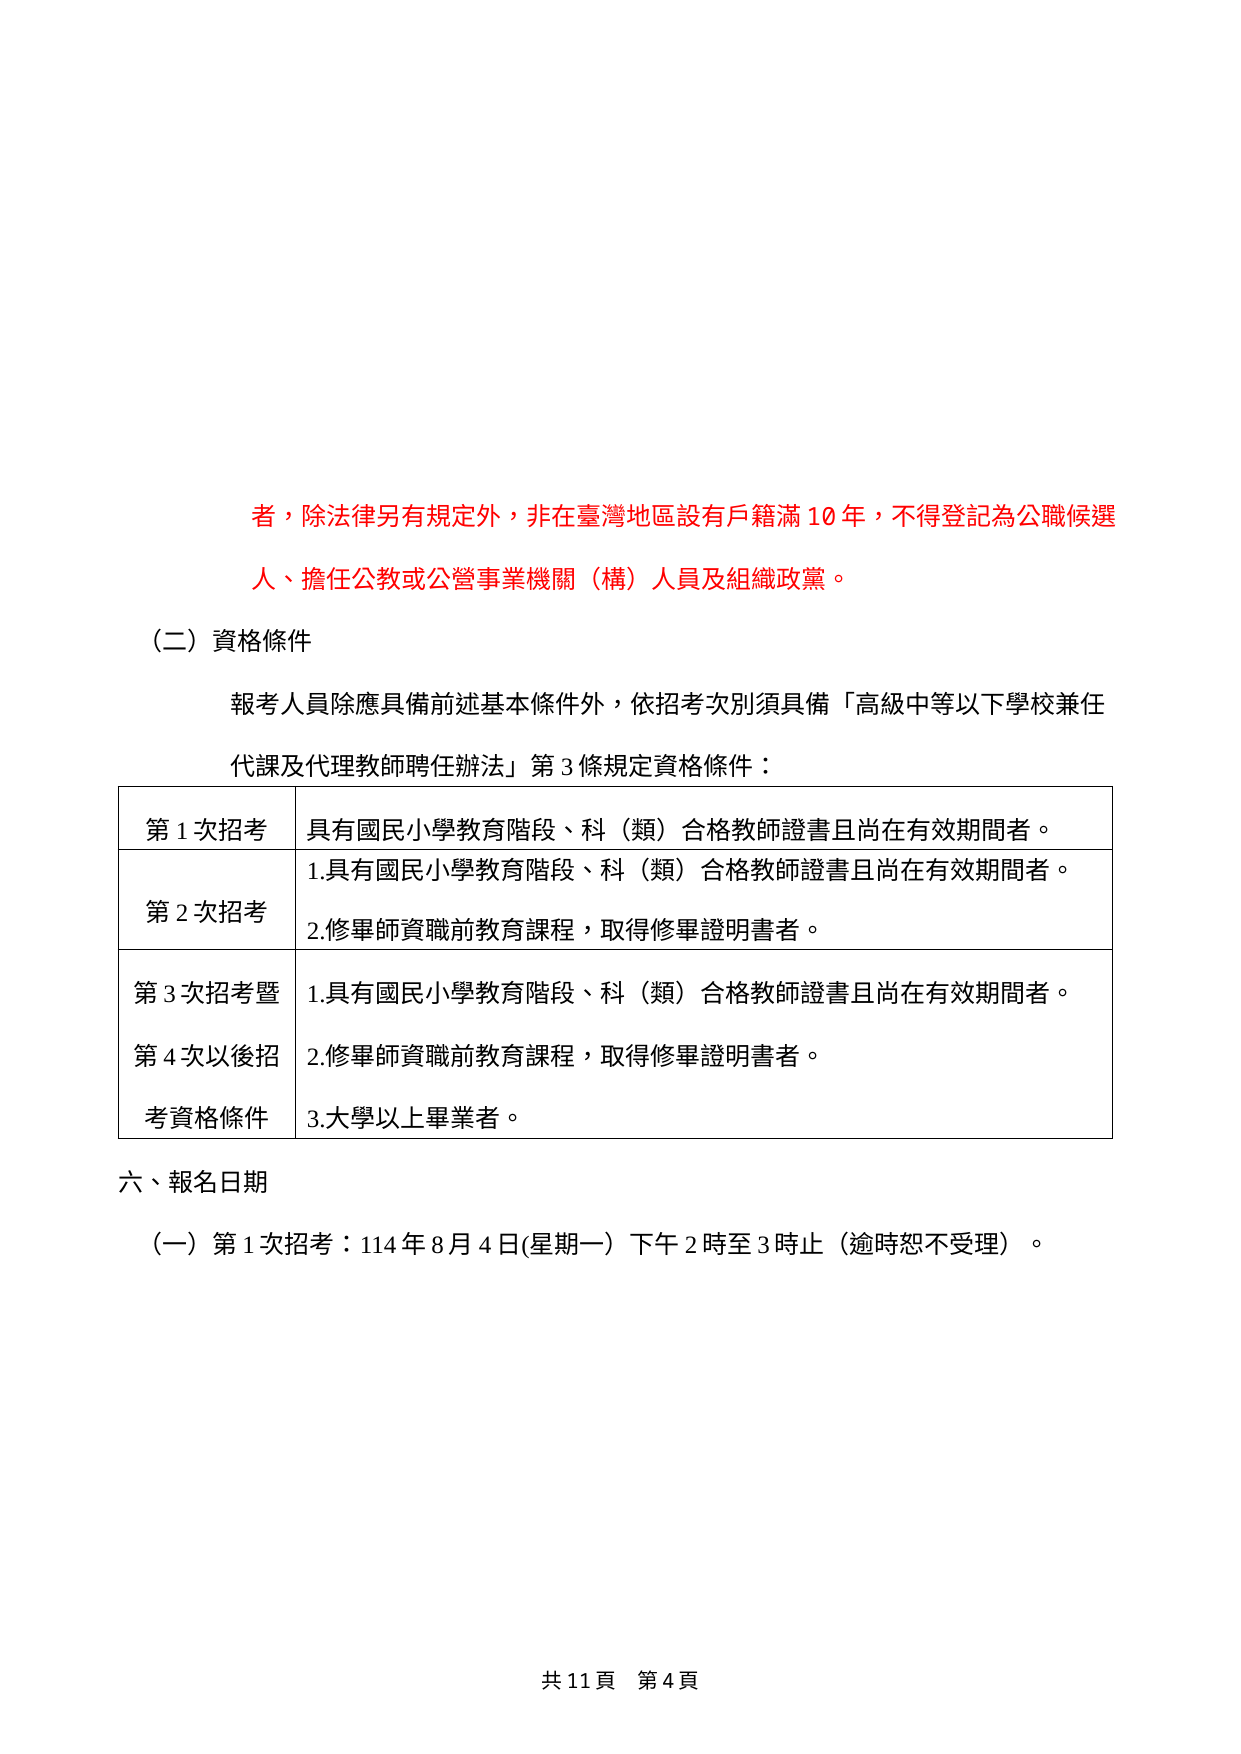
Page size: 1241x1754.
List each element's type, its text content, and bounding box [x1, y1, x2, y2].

text 六、報名日期 [118, 1139, 1122, 1201]
text （一）第1次招考：114年8月4日(星期一）下午2時至3時止（逾時恕不受理）。 [137, 1201, 1122, 1264]
table_cell 1.具有國民小學教育階段、科（類）合格教師證書且尚在有效期間者。 2.修畢師資職前教育課程，取得修畢證明書者。 [296, 850, 1112, 949]
table_header 具有國民小學教育階段、科（類）合格教師證書且尚在有效期間者。 [296, 787, 1112, 849]
text （二）資格條件 [118, 598, 1122, 661]
text 者，除法律另有規定外，非在臺灣地區設有戶籍滿10年，不得登記為公職候選人、擔任公教或公營事業機關（構）人員及組織政黨。 [222, 473, 1122, 598]
text 報考人員除應具備前述基本條件外，依招考次別須具備「高級中等以下學校兼任代課及代理教師聘任辦法」第3條規定資格條件： [231, 661, 1122, 786]
table_cell 1.具有國民小學教育階段、科（類）合格教師證書且尚在有效期間者。 2.修畢師資職前教育課程，取得修畢證明書者。 3.大學以上畢業者。 [296, 950, 1112, 1138]
table_header 第1次招考 [119, 787, 295, 849]
table_cell 第2次招考 [119, 850, 295, 949]
table_cell 第3次招考暨 第4次以後招考資格條件 [119, 950, 295, 1138]
